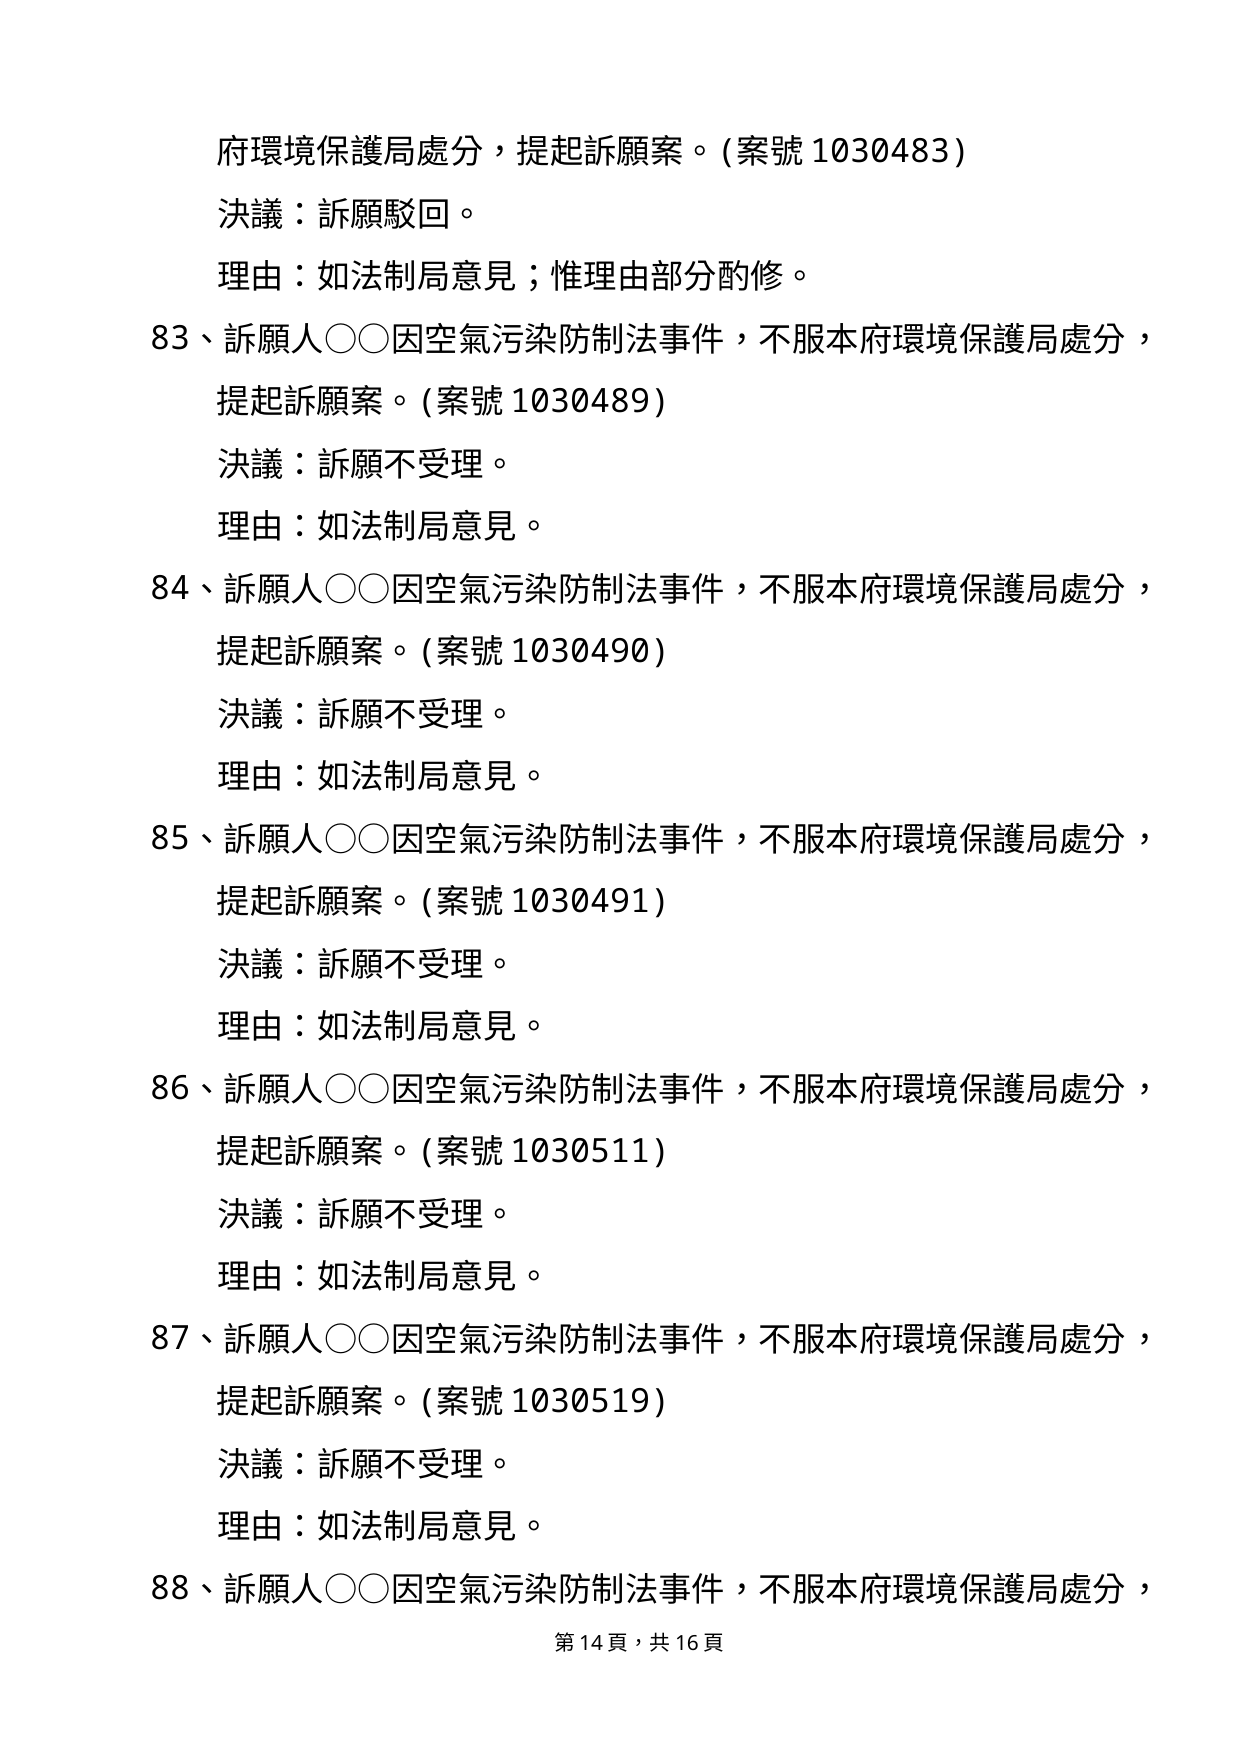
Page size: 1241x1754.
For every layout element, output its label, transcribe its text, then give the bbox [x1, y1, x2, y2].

text 理由：如法制局意見。 [217, 983, 1128, 1045]
text 84、訴願人○○因空氣污染防制法事件，不服本府環境保護局處分，提起訴願案。(案號1030490) [150, 545, 1128, 670]
text 理由：如法制局意見；惟理由部分酌修。 [217, 233, 1128, 295]
text 決議：訴願不受理。 [217, 920, 1128, 983]
text 決議：訴願不受理。 [217, 670, 1128, 733]
text 理由：如法制局意見。 [217, 1483, 1128, 1545]
text 88、訴願人○○因空氣污染防制法事件，不服本府環境保護局處分，提起訴願案。(案號1030520) [150, 1545, 1128, 1608]
text 85、訴願人○○因空氣污染防制法事件，不服本府環境保護局處分，提起訴願案。(案號1030491) [150, 795, 1128, 920]
text 決議：訴願駁回。 [217, 170, 1128, 233]
text 理由：如法制局意見。 [217, 1233, 1128, 1295]
text 決議：訴願不受理。 [217, 420, 1128, 483]
text 理由：如法制局意見。 [217, 733, 1128, 795]
text 決議：訴願不受理。 [217, 1420, 1128, 1483]
text 87、訴願人○○因空氣污染防制法事件，不服本府環境保護局處分，提起訴願案。(案號1030519) [150, 1295, 1128, 1420]
text 83、訴願人○○因空氣污染防制法事件，不服本府環境保護局處分，提起訴願案。(案號1030489) [150, 295, 1128, 420]
text 86、訴願人○○因空氣污染防制法事件，不服本府環境保護局處分，提起訴願案。(案號1030511) [150, 1045, 1128, 1170]
text 府環境保護局處分，提起訴願案。(案號1030483) [150, 108, 1128, 170]
text 決議：訴願不受理。 [217, 1170, 1128, 1233]
text 理由：如法制局意見。 [217, 483, 1128, 545]
